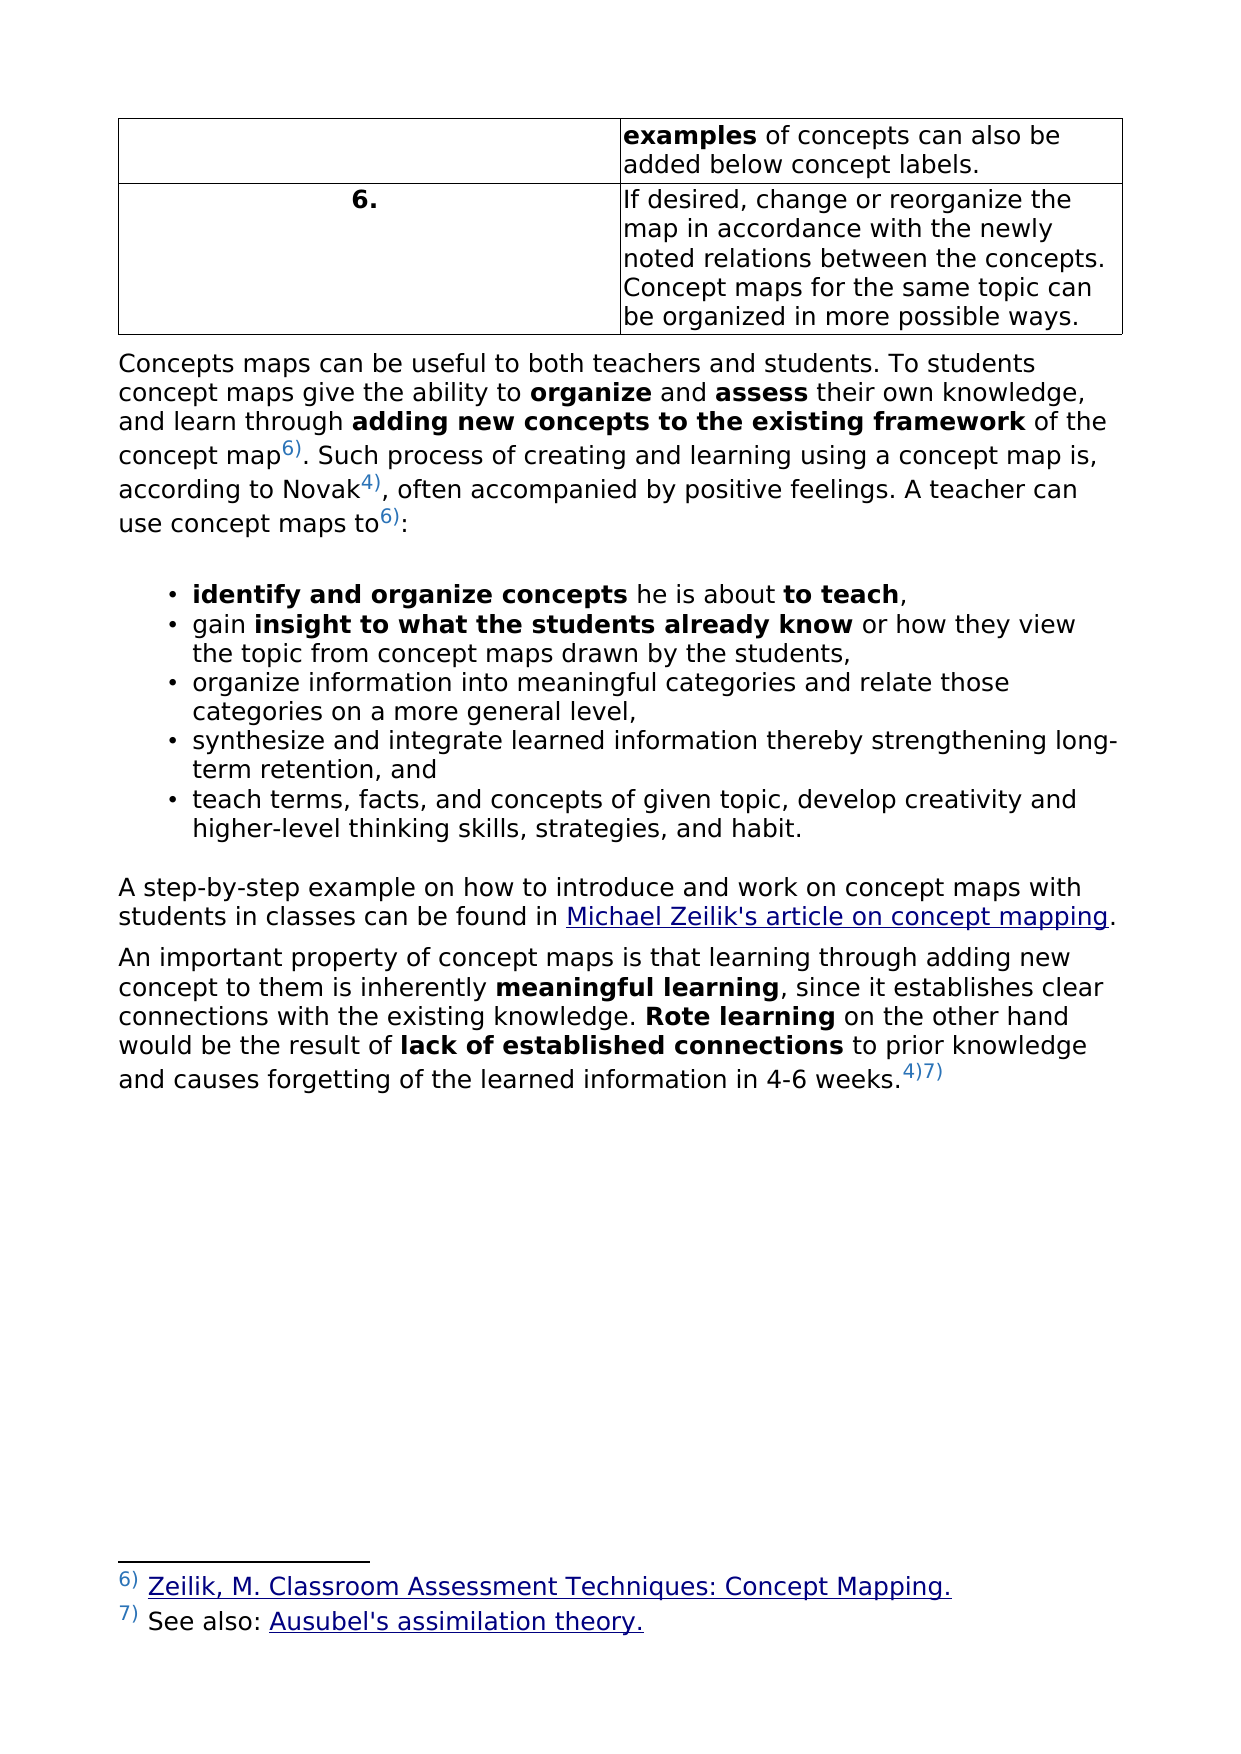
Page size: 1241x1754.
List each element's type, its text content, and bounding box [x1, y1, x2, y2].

list gain insight to what the students already know or how they view the topic from concept maps drawn by the students, [177, 610, 1122, 668]
text A step-by-step example on how to introduce and work on concept maps with students in classes can be found in Michael Zeilik's article on concept mapping. [118, 873, 1122, 931]
list synthesize and integrate learned information thereby strengthening long-term retention, and [177, 727, 1122, 785]
list organize information into meaningful categories and relate those categories on a more general level, [177, 668, 1122, 727]
list identify and organize concepts he is about to teach, [177, 581, 1122, 610]
table_cell If desired, change or reorganize the map in accordance with the newly noted relations between the concepts. Concept maps for the same topic can be organized in more possible ways. [621, 184, 1122, 334]
text Zeilik, M. Classroom Assessment Techniques: Concept Mapping. [118, 1568, 1122, 1602]
table_cell 6. [119, 184, 620, 334]
text An important property of concept maps is that learning through adding new concept to them is inherently meaningful learning, since it establishes clear connections with the existing knowledge. Rote learning on the other hand would be the result of lack of established connections to prior knowledge and causes forgetting of the learned information in 4-6 weeks.4) [118, 943, 1122, 1094]
table_cell [119, 119, 620, 182]
list teach terms, facts, and concepts of given topic, develop creativity and higher-level thinking skills, strategies, and habit. [177, 785, 1122, 843]
text Concepts maps can be useful to both teachers and students. To students concept maps give the ability to organize and assess their own knowledge, and learn through adding new concepts to the existing framework of the concept map. Such process of creating and learning using a concept map is, according to Novak4), often accompanied by positive feelings. A teacher can use concept maps to6): [118, 349, 1122, 539]
table_cell examples of concepts can also be added below concept labels. [621, 119, 1122, 182]
text See also: Ausubel's assimilation theory. [118, 1602, 1122, 1636]
